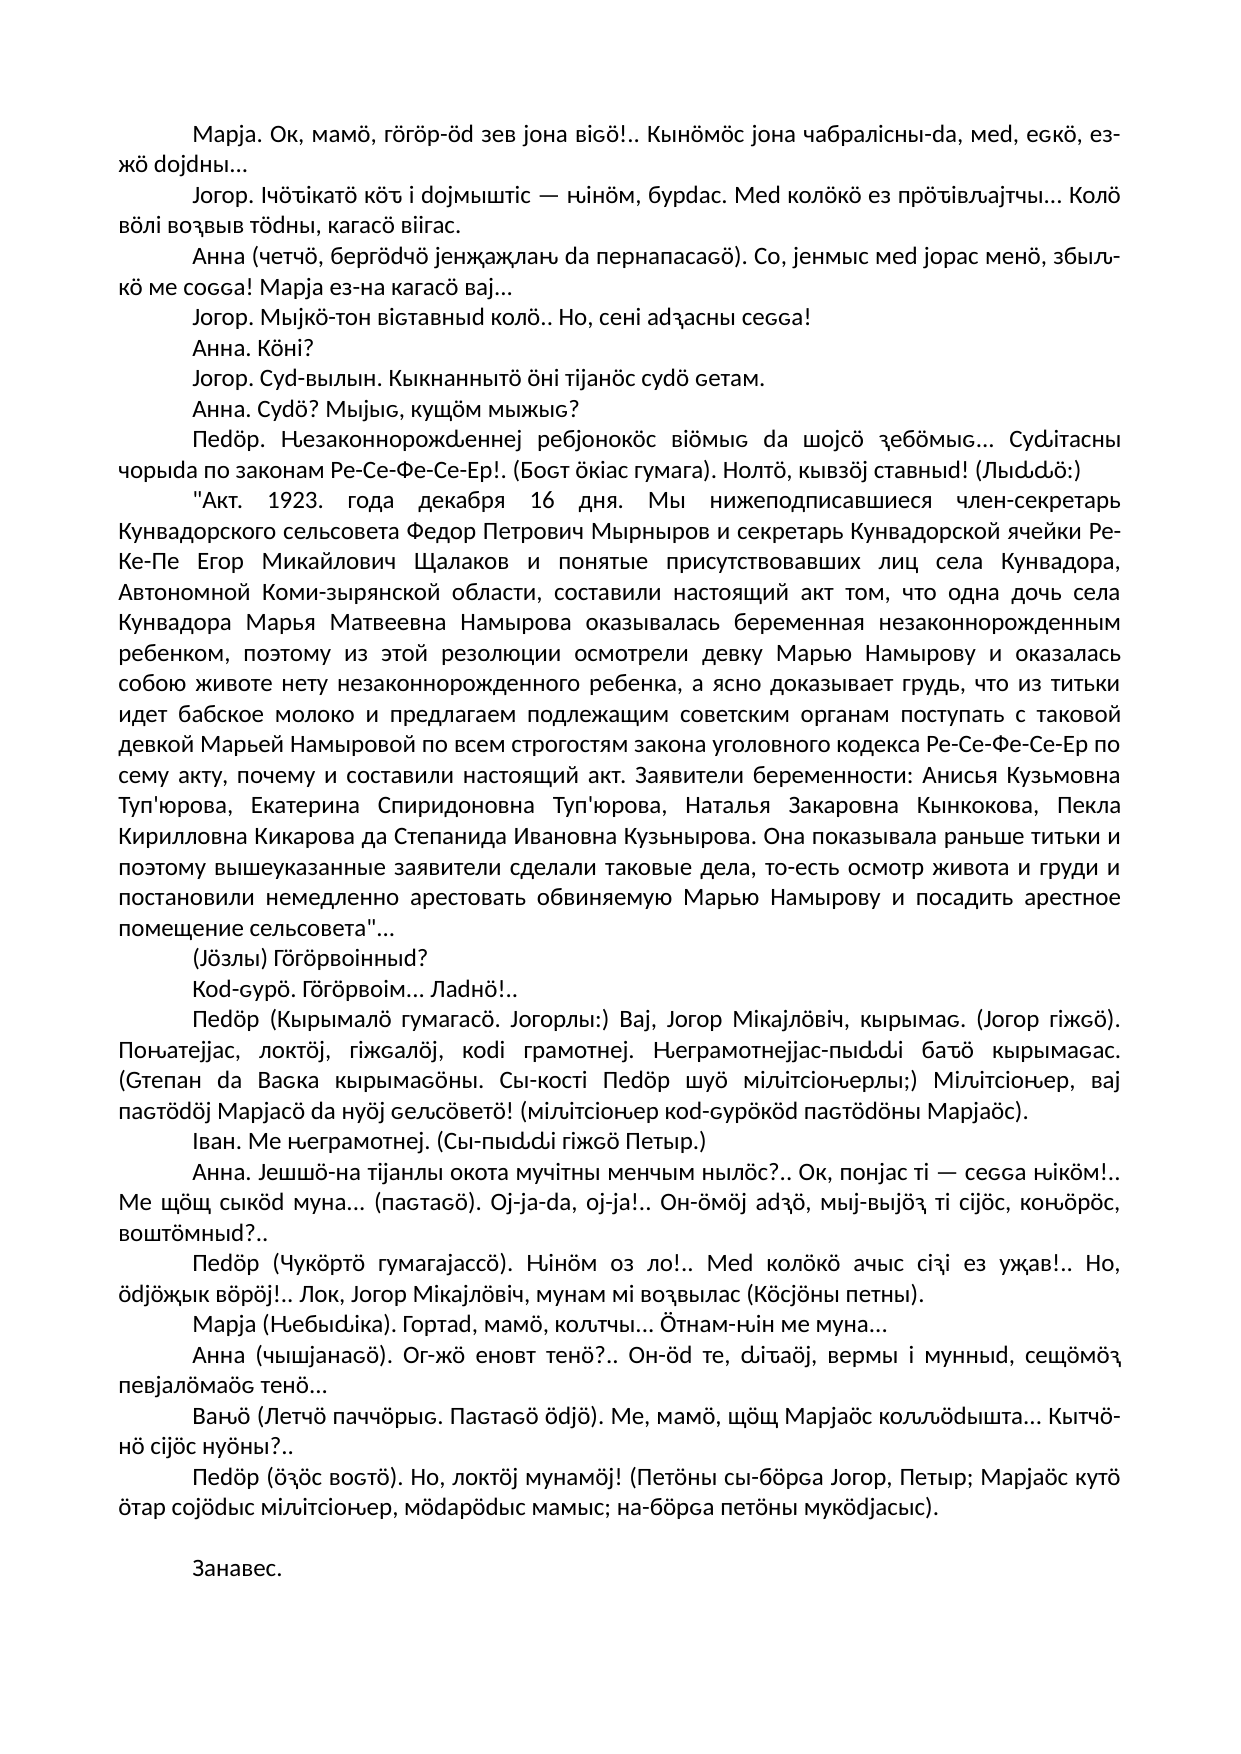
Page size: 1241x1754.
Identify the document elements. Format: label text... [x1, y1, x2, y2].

text Јогор. Суԁ-вылын. Кыкнаннытӧ ӧні тіјанӧс суԁӧ ԍетам. [118, 362, 1122, 393]
text Ваԋӧ (Летчӧ паччӧрыԍ. Паԍтаԍӧ ӧԁјӧ). Ме, мамӧ, щӧщ Марјаӧс коԉԉӧԁышта... Кытчӧ-нӧ сіјӧс нуӧны?.. [118, 1400, 1122, 1461]
text Анна (чышјанаԍӧ). Ог-жӧ еновт тенӧ?.. Он-ӧԁ те, ԃіԏаӧј, вермы і мунныԁ, сещӧмӧԇ певјалӧмаӧԍ тенӧ... [118, 1339, 1122, 1400]
text Пеԁӧр (Чукӧртӧ гумагајассӧ). Ԋінӧм оз ло!.. Меԁ колӧкӧ ачыс сіԇі ез уҗав!.. Но, ӧԁјӧҗык вӧрӧј!.. Лок, Јогор Мікајлӧвіч, мунам мі воԇвылас (Кӧсјӧны петны). [118, 1247, 1122, 1308]
text Јогор. Мыјкӧ-тон віԍтавныԁ колӧ.. Но, сені аԁԇасны сеԍԍа! [118, 301, 1122, 332]
text (Јӧзлы) Гӧгӧрвоінныԁ? [118, 942, 1122, 973]
text Анна (четчӧ, бергӧԁчӧ јенҗаҗлаԋ ԁа пернапасаԍӧ). Со, јенмыс меԁ јорас менӧ, збыԉ-кӧ ме соԍԍа! Марја ез-на кагасӧ вај... [118, 240, 1122, 301]
text Анна. Суԁӧ? Мыјыԍ, кущӧм мыжыԍ? [118, 393, 1122, 423]
text Анна. Јешшӧ-на тіјанлы окота мучітны менчым нылӧс?.. Ок, понјас ті — сеԍԍа ԋікӧм!.. Ме щӧщ сыкӧԁ муна... (паԍтаԍӧ). Ој-ја-ԁа, ој-ја!.. Он-ӧмӧј аԁԇӧ, мыј-выјӧԇ ті сіјӧс, коԋӧрӧс, воштӧмныԁ?.. [118, 1156, 1122, 1247]
text Коԁ-ԍурӧ. Гӧгӧрвоім... Лаԁнӧ!.. [118, 973, 1122, 1003]
text Анна. Кӧні? [118, 332, 1122, 362]
text "Акт. 1923. года декабря 16 дня. Мы нижеподписавшиеся член-секретарь Кунвадорского сельсовета Федор Петрович Мырныров и секретарь Кунвадорской ячейки Ре-Ке-Пе Егор Микайлович Щалаков и понятые присутствовавших лиц села Кунвадора, Автономной Коми-зырянской области, составили настоящий акт том, что одна дочь села Кунвадора Марья Матвеевна Намырова оказывалась беременная незаконнорожденным ребенком, поэтому из этой резолюции осмотрели девку Марью Намырову и оказалась собою животе нету незаконнорожденного ребенка, а ясно доказывает грудь, что из титьки идет бабское молоко и предлагаем подлежащим советским органам поступать с таковой девкой Марьей Намыровой по всем строгостям закона уголовного кодекса Ре-Се-Фе-Се-Ер по сему акту, почему и составили настоящий акт. Заявители беременности: Анисья Кузьмовна Туп'юрова, Екатерина Спиридоновна Туп'юрова, Наталья Закаровна Кынкокова, Пекла Кирилловна Кикарова да Степанида Ивановна Кузьнырова. Она показывала раньше титьки и поэтому вышеуказанные заявители сделали таковые дела, то-есть осмотр живота и груди и постановили немедленно арестовать обвиняемую Марью Намырову и посадить арестное помещение сельсовета"... [118, 484, 1122, 942]
text Занавес. [118, 1553, 1122, 1583]
text Марја (Ԋебыԃіка). Гортаԁ, мамӧ, коԉтчы... Ӧтнам-ԋін ме муна... [118, 1308, 1122, 1339]
text Јогор. Ічӧԏікатӧ кӧԏ і ԁојмыштіс — ԋінӧм, бурԁас. Меԁ колӧкӧ ез прӧԏівԉајтчы... Колӧ вӧлі воԇвыв тӧԁны, кагасӧ віігас. [118, 179, 1122, 240]
text Марја. Ок, мамӧ, гӧгӧр-ӧԁ зев јона віԍӧ!.. Кынӧмӧс јона чабралісны-ԁа, меԁ, еԍкӧ, ез-жӧ ԁојԁны... [118, 118, 1122, 179]
text Пеԁӧр (Кырымалӧ гумагасӧ. Јогорлы:) Вај, Јогор Мікајлӧвіч, кырымаԍ. (Јогор гіжԍӧ). Поԋатејјас, локтӧј, гіжԍалӧј, коԁі грамотнеј. Ԋеграмотнејјас-пыԃԃі баԏӧ кырымаԍас. (Ԍтепан ԁа Ваԍка кырымаԍӧны. Сы-кості Пеԁӧр шуӧ міԉітсіоԋерлы;) Міԉітсіоԋер, вај паԍтӧԁӧј Марјасӧ ԁа нуӧј ԍеԉсӧветӧ! (міԉітсіоԋер коԁ-ԍурӧкӧԁ паԍтӧԁӧны Марјаӧс). [118, 1003, 1122, 1125]
text Пеԁӧр. Ԋезаконнорожԃеннеј ребјонокӧс віӧмыԍ ԁа шојсӧ ԇебӧмыԍ... Суԃітасны чорыԁа по законам Ре-Се-Фе-Се-Ер!. (Боԍт ӧкіас гумага). Нолтӧ, кывзӧј ставныԁ! (Лыԃԃӧ:) [118, 423, 1122, 484]
text Іван. Ме ԋеграмотнеј. (Сы-пыԃԃі гіжԍӧ Петыр.) [118, 1125, 1122, 1156]
text Пеԁӧр (ӧԇӧс воԍтӧ). Но, локтӧј мунамӧј! (Петӧны сы-бӧрԍа Јогор, Петыр; Марјаӧс кутӧ ӧтар сојӧԁыс міԉітсіоԋер, мӧԁарӧԁыс мамыс; на-бӧрԍа петӧны мукӧԁјасыс). [118, 1461, 1122, 1522]
